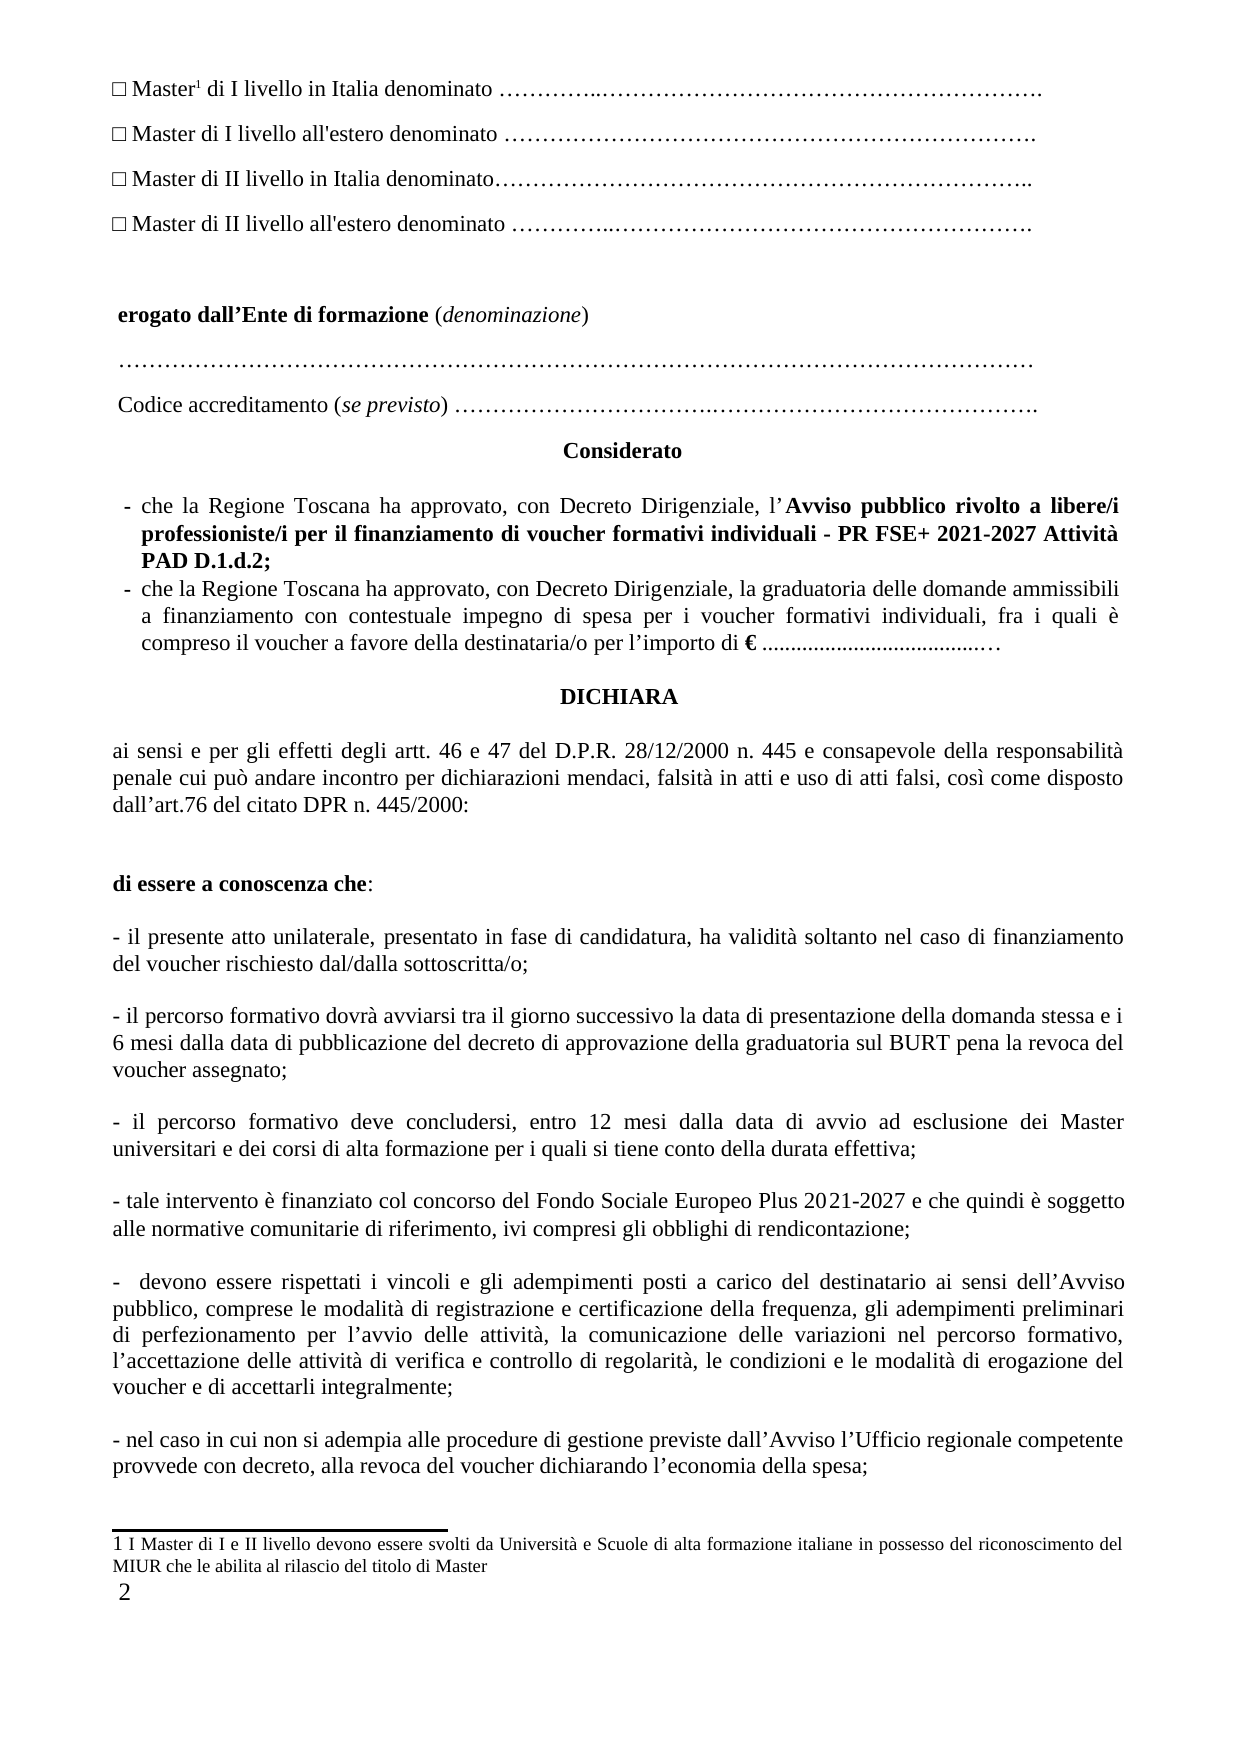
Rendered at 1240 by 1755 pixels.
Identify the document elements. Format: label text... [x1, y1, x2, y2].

text □ Master di I livello in Italia denominato …………..…………………………………………………. [112, 75, 1125, 101]
text - il percorso formativo deve concludersi, entro 12 mesi dalla data di avvio ad esclusione dei Master universitari e dei corsi di alta formazione per i quali si tiene conto della durata effettiva; [112, 1108, 1125, 1162]
text □ Master di II livello all'estero denominato …………..………………………………………………. [112, 210, 1125, 237]
text Codice accreditamento (se previsto) …………………………….……………………………………. [118, 392, 1125, 418]
text di essere a conoscenza che: [112, 871, 1125, 897]
text - tale intervento è finanziato col concorso del Fondo Sociale Europeo Plus 2021-2027 e che quindi è soggetto alle normative comunitarie di riferimento, ivi compresi gli obblighi di rendicontazione; [112, 1188, 1125, 1241]
list che la Regione Toscana ha approvato, con Decreto Dirigenziale, l’Avviso pubblico rivolto a libere/i professioniste/i per il finanziamento di voucher formativi individuali - PR FSE+ 2021-2027 Attività PAD D.1.d.2; [123, 493, 1119, 573]
text - devono essere rispettati i vincoli e gli adempimenti posti a carico del destinatario ai sensi dell’Avviso pubblico, comprese le modalità di registrazione e certificazione della frequenza, gli adempimenti preliminari di perfezionamento per l’avvio delle attività, la comunicazione delle variazioni nel percorso formativo, l’accettazione delle attività di verifica e controllo di regolarità, le condizioni e le modalità di erogazione del voucher e di accettarli integralmente; [112, 1269, 1125, 1399]
text I Master di I e II livello devono essere svolti da Università e Scuole di alta formazione italiane in possesso del riconoscimento del MIUR che le abilita al rilascio del titolo di Master [112, 1531, 1125, 1577]
text ………………………………………………………………………………………………………… [118, 346, 1125, 373]
subtitle Considerato [142, 437, 1103, 463]
text □ Master di I livello all'estero denominato ……………………………………………………………. [112, 120, 1125, 146]
text - il presente atto unilaterale, presentato in fase di candidatura, ha validità soltanto nel caso di finanziamento del voucher rischiesto dal/dalla sottoscritta/o; [112, 923, 1125, 976]
text □ Master di II livello in Italia denominato…………………………………………………………….. [112, 165, 1125, 192]
text ai sensi e per gli effetti degli artt. 46 e 47 del D.P.R. 28/12/2000 n. 445 e consapevole della responsabilità penale cui può andare incontro per dichiarazioni mendaci, falsità in atti e uso di atti falsi, così come disposto dall’art.76 del citato DPR n. 445/2000: [112, 737, 1125, 818]
text erogato dall’Ente di formazione (denominazione) [118, 301, 1125, 327]
text - nel caso in cui non si adempia alle procedure di gestione previste dall’Avviso l’Ufficio regionale competente provvede con decreto, alla revoca del voucher dichiarando l’economia della spesa; [112, 1426, 1125, 1479]
text DICHIARA [112, 683, 1125, 709]
list che la Regione Toscana ha approvato, con Decreto Dirigenziale, la graduatoria delle domande ammissibili a finanziamento con contestuale impegno di spesa per i voucher formativi individuali, fra i quali è compreso il voucher a favore della destinataria/o per l’importo di € ......................................… [123, 574, 1119, 655]
text - il percorso formativo dovrà avviarsi tra il giorno successivo la data di presentazione della domanda stessa e i 6 mesi dalla data di pubblicazione del decreto di approvazione della graduatoria sul BURT pena la revoca del voucher assegnato; [112, 1002, 1125, 1082]
